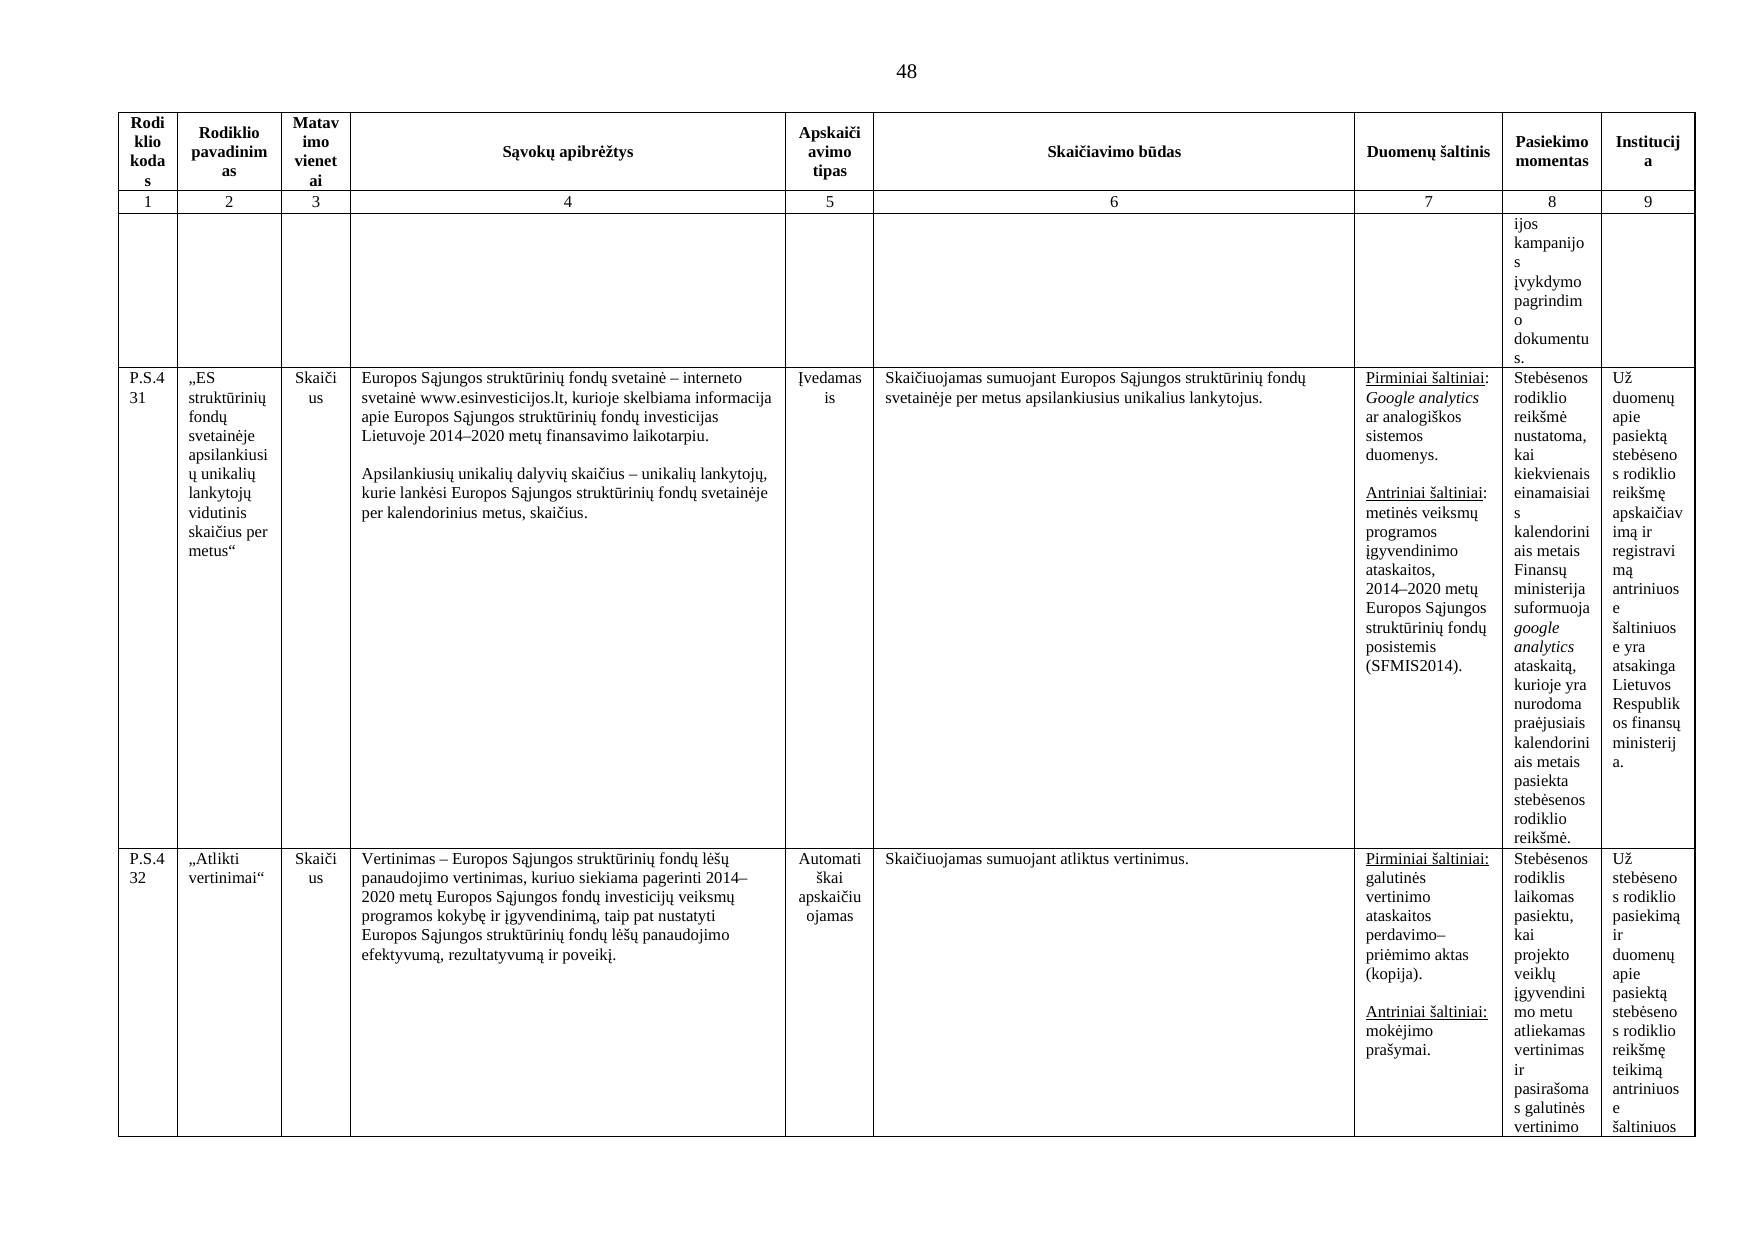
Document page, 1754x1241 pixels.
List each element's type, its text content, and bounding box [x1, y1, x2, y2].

table_cell 6 [874, 191, 1354, 213]
table_cell Įvedamasis [786, 368, 873, 847]
table_cell 7 [1355, 191, 1502, 213]
table_cell [119, 214, 177, 367]
table_header Skaičiavimo būdas [874, 113, 1354, 189]
table_cell 4 [351, 191, 785, 213]
table_cell Automatiškai apskaičiuojamas [786, 849, 873, 1136]
table_header Apskaičiavimo tipas [786, 113, 873, 189]
table_cell 8 [1503, 191, 1601, 213]
table_cell ijos kampanijos įvykdymo pagrindimo dokumentus. [1503, 214, 1601, 367]
table_header Rodiklio kodas [119, 113, 177, 189]
table_cell Skaičius [282, 368, 350, 847]
table_cell P.S.432 [119, 849, 177, 1136]
table_header Sąvokų apibrėžtys [351, 113, 785, 189]
table_cell [874, 214, 1354, 367]
table_cell 5 [786, 191, 873, 213]
table_cell Stebėsenos rodiklis laikomas pasiektu, kai projekto veiklų įgyvendinimo metu atliekamas vertinimas ir pasirašomas galutinės vertinimo [1503, 849, 1601, 1136]
table_cell Pirminiai šaltiniai: galutinės vertinimo ataskaitos perdavimo– priėmimo aktas (kopija). Antriniai šaltiniai: mokėjimo prašymai. [1355, 849, 1502, 1136]
table_header Institucija [1602, 113, 1694, 189]
table_cell [786, 214, 873, 367]
table_cell Skaičius [282, 849, 350, 1136]
table_cell 3 [282, 191, 350, 213]
table_header Matavimo vienetai [282, 113, 350, 189]
table_cell Stebėsenos rodiklio reikšmė nustatoma, kai kiekvienais einamaisiais kalendoriniais metais Finansų ministerija suformuoja google analytics ataskaitą, kurioje yra nurodoma praėjusiais kalendoriniais metais pasiekta stebėsenos rodiklio reikšmė. [1503, 368, 1601, 847]
table_cell 1 [119, 191, 177, 213]
table_cell 2 [178, 191, 281, 213]
table_cell „ES struktūrinių fondų svetainėje apsilankiusių unikalių lankytojų vidutinis skaičius per metus“ [178, 368, 281, 847]
table_cell 9 [1602, 191, 1694, 213]
table_cell Už duomenų apie pasiektą stebėsenos rodiklio reikšmę apskaičiavimą ir registravimą antriniuose šaltiniuose yra atsakinga Lietuvos Respublikos finansų ministerija. [1602, 368, 1694, 847]
table_cell Europos Sąjungos struktūrinių fondų svetainė – interneto svetainė www.esinvesticijos.lt, kurioje skelbiama informacija apie Europos Sąjungos struktūrinių fondų investicijas Lietuvoje 2014–2020 metų finansavimo laikotarpiu. Apsilankiusių unikalių dalyvių skaičius – unikalių lankytojų, kurie lankėsi Europos Sąjungos struktūrinių fondų svetainėje per kalendorinius metus, skaičius. [351, 368, 785, 847]
table_cell Skaičiuojamas sumuojant Europos Sąjungos struktūrinių fondų svetainėje per metus apsilankiusius unikalius lankytojus. [874, 368, 1354, 847]
table_cell Vertinimas – Europos Sąjungos struktūrinių fondų lėšų panaudojimo vertinimas, kuriuo siekiama pagerinti 2014–2020 metų Europos Sąjungos fondų investicijų veiksmų programos kokybę ir įgyvendinimą, taip pat nustatyti Europos Sąjungos struktūrinių fondų lėšų panaudojimo efektyvumą, rezultatyvumą ir poveikį. [351, 849, 785, 1136]
table_cell [351, 214, 785, 367]
table_cell P.S.431 [119, 368, 177, 847]
table_header Duomenų šaltinis [1355, 113, 1502, 189]
table_cell [178, 214, 281, 367]
table_cell „Atlikti vertinimai“ [178, 849, 281, 1136]
table_header Rodiklio pavadinimas [178, 113, 281, 189]
table_cell Už stebėsenos rodiklio pasiekimą ir duomenų apie pasiektą stebėsenos rodiklio reikšmę teikimą antriniuose šaltiniuos [1602, 849, 1694, 1136]
table_cell Pirminiai šaltiniai: Google analytics ar analogiškos sistemos duomenys. Antriniai šaltiniai: metinės veiksmų programos įgyvendinimo ataskaitos, 2014–2020 metų Europos Sąjungos struktūrinių fondų posistemis (SFMIS2014). [1355, 368, 1502, 847]
table_cell [282, 214, 350, 367]
table_cell Skaičiuojamas sumuojant atliktus vertinimus. [874, 849, 1354, 1136]
table_header Pasiekimo momentas [1503, 113, 1601, 189]
table_cell [1355, 214, 1502, 367]
table_cell [1602, 214, 1694, 367]
